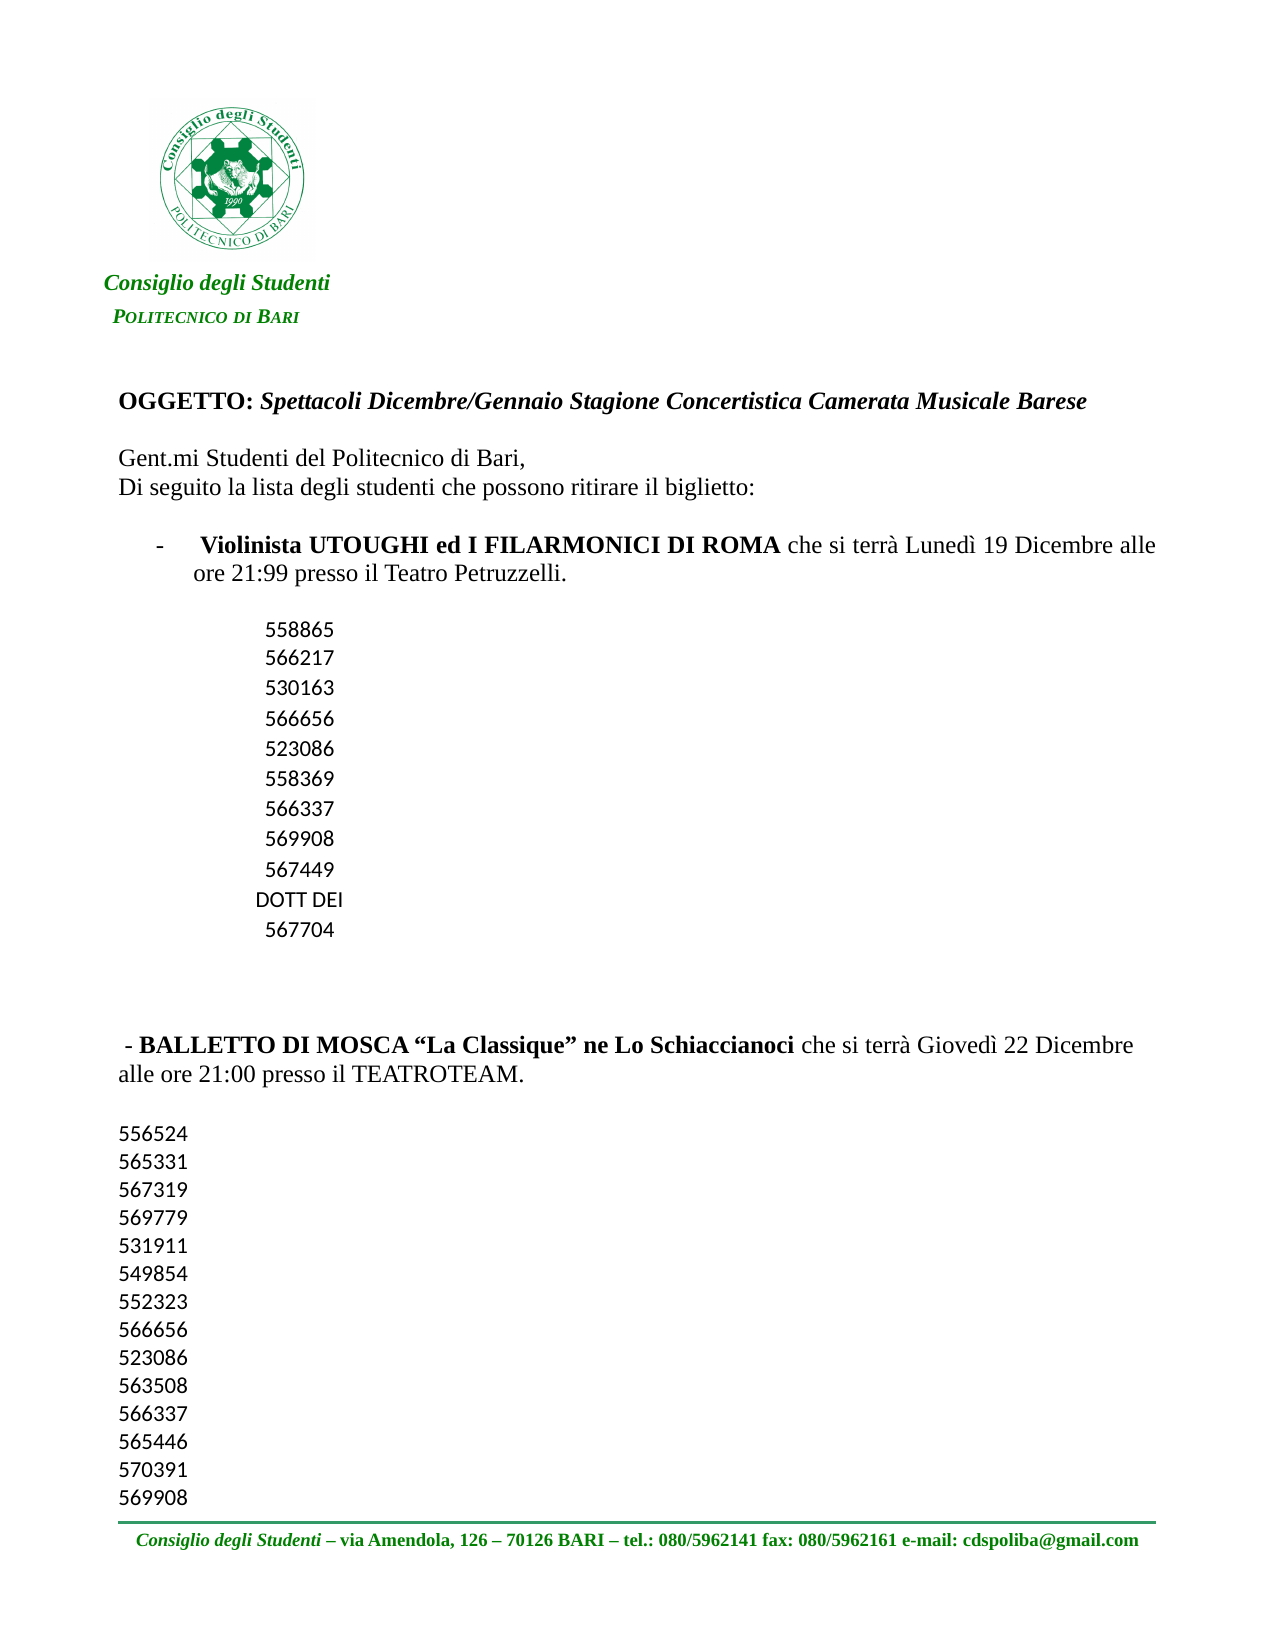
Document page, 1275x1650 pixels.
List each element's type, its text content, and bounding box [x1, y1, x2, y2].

text Di seguito la lista degli studenti che possono ritirare il biglietto: [118, 472, 1157, 501]
text Gent.mi Studenti del Politecnico di Bari, [118, 443, 1157, 472]
table_cell 563508 [107, 1371, 343, 1399]
table_cell 530163 [78, 674, 520, 704]
table_cell 531911 [107, 1231, 343, 1259]
table_cell 569908 [107, 1484, 343, 1512]
table_cell 569779 [107, 1203, 343, 1231]
table_cell 552323 [107, 1288, 343, 1315]
text OGGETTO: Spettacoli Dicembre/Gennaio Stagione Concertistica Camerata Musicale Barese [118, 386, 1157, 415]
table_cell 523086 [107, 1344, 343, 1371]
table_cell 567449 [78, 855, 520, 885]
table_cell 570391 [107, 1456, 343, 1483]
table_header 556524 [107, 1119, 343, 1147]
table_cell 523086 [78, 734, 520, 764]
table_cell 569908 [78, 825, 520, 855]
table_cell 566337 [107, 1400, 343, 1427]
table_cell 566656 [78, 704, 520, 734]
table_header 558865 [78, 587, 520, 643]
table_cell 567319 [107, 1175, 343, 1203]
table_cell 565446 [107, 1428, 343, 1456]
table_cell 566217 [78, 643, 520, 673]
text - BALLETTO DI MOSCA “La Classique” ne Lo Schiaccianoci che si terrà Giovedì 22 Dicembre alle ore 21:00 presso il TEATROTEAM. [118, 1030, 1157, 1088]
table_cell 567704 [78, 915, 520, 943]
table_cell 558369 [78, 764, 520, 794]
table_cell 566656 [107, 1315, 343, 1343]
table_cell DOTT DEI [78, 885, 520, 915]
table_cell 549854 [107, 1259, 343, 1287]
list Violinista UTOUGHI ed I FILARMONICI DI ROMA che si terrà Lunedì 19 Dicembre alle ore 21:99 presso il Teatro Petruzzelli. [156, 530, 1157, 587]
table_cell 565331 [107, 1147, 343, 1175]
table_cell 566337 [78, 794, 520, 824]
